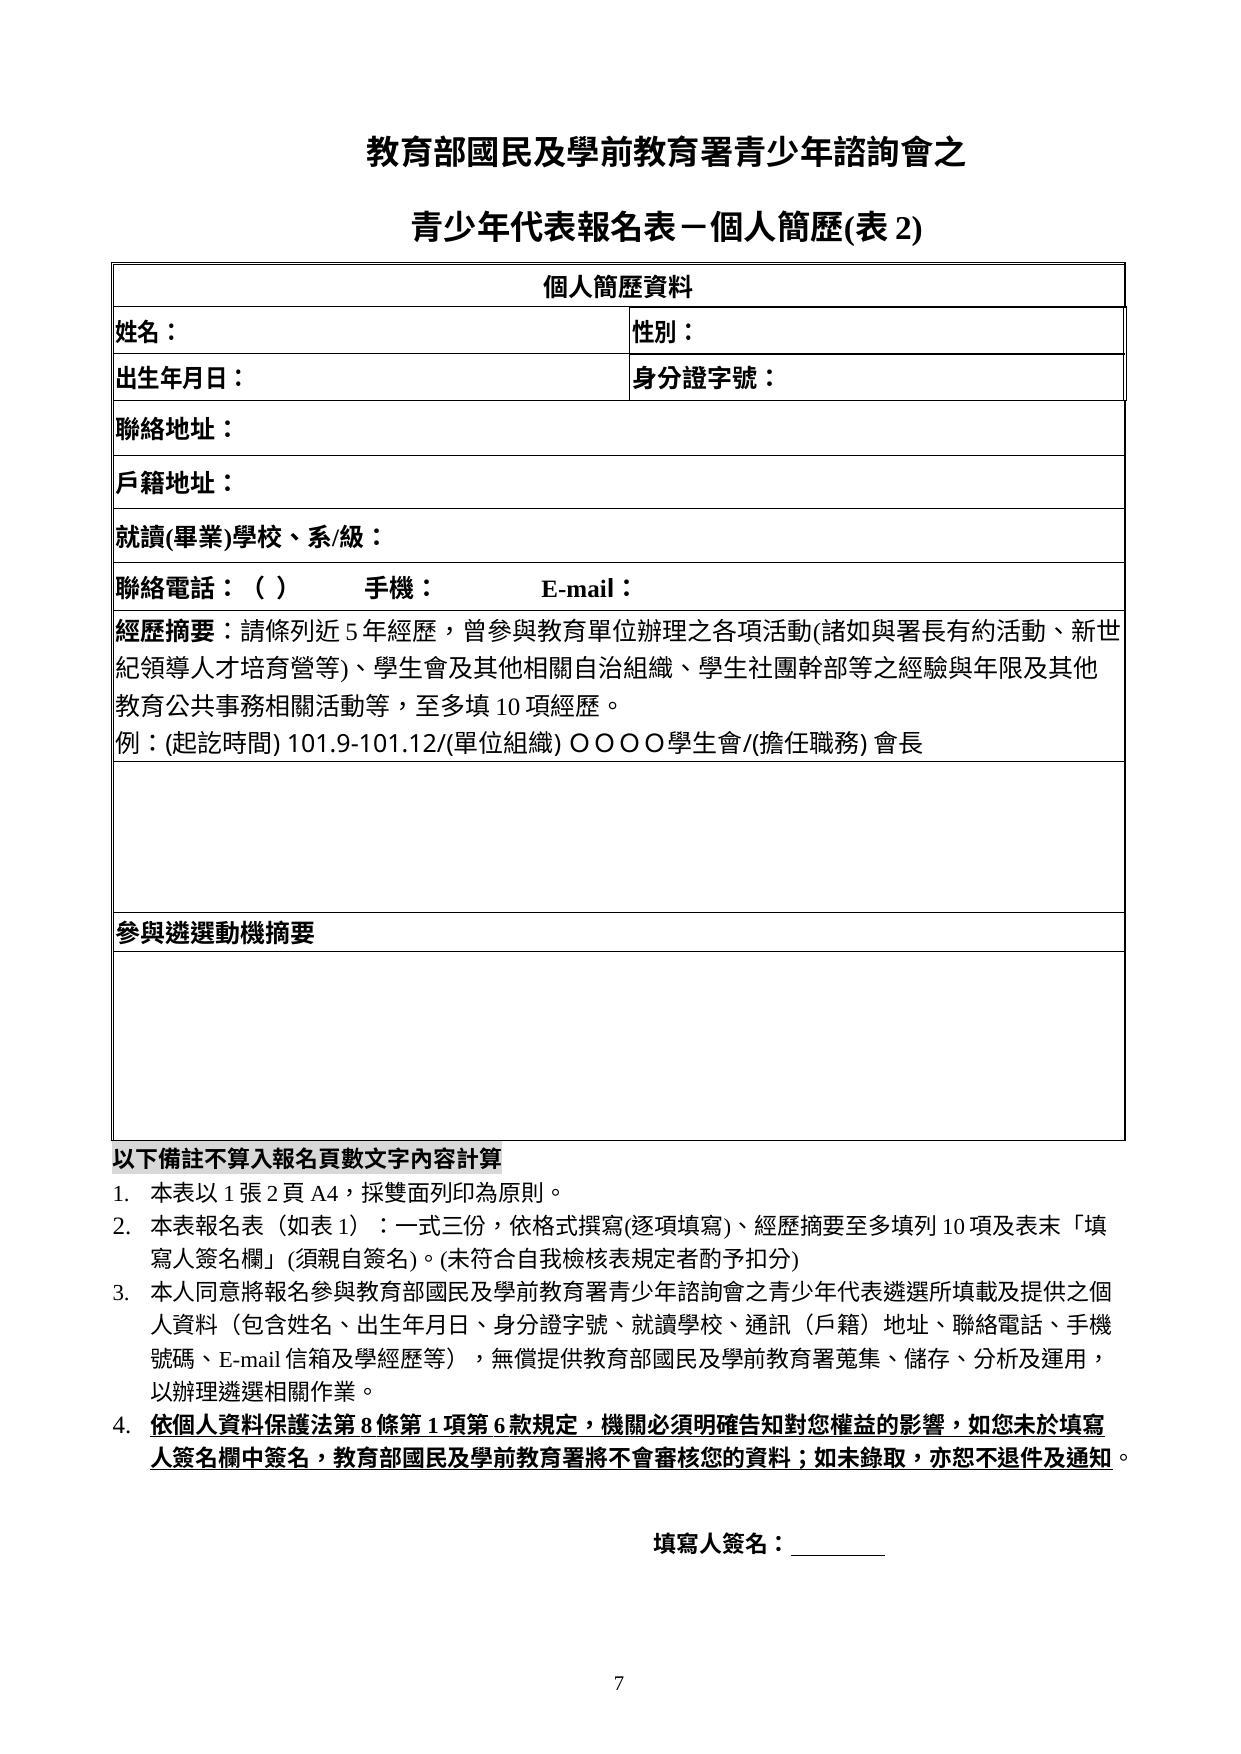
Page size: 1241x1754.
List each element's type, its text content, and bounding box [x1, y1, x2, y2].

table_cell 戶籍地址： [114, 456, 1124, 508]
text 填寫人簽名： [112, 1526, 1125, 1559]
table_cell 身分證字號： [630, 355, 1123, 400]
list 本表報名表（如表1）：一式三份，依格式撰寫(逐項填寫)、經歷摘要至多填列10項及表末「填寫人簽名欄」(須親自簽名)。(未符合自我檢核表規定者酌予扣分) [112, 1208, 1125, 1274]
table_cell 就讀(畢業)學校、系/級： [114, 509, 1124, 562]
list 依個人資料保護法第8條第1項第6款規定，機關必須明確告知對您權益的影響，如您未於填寫人簽名欄中簽名，教育部國民及學前教育署將不會審核您的資料；如未錄取，亦恕不退件及通知。 [112, 1407, 1125, 1473]
table_header 個人簡歷資料 [114, 265, 1124, 306]
table_cell 聯絡電話：（ ） 手機： E-mail： [114, 563, 1124, 609]
table_cell [114, 762, 1124, 912]
text 以下備註不算入報名頁數文字內容計算 [112, 1141, 1125, 1174]
text 青少年代表報名表－個人簡歷(表2) [264, 187, 1069, 262]
table_cell 參與遴選動機摘要 [114, 913, 1124, 951]
table_cell 聯絡地址： [114, 401, 1124, 454]
table_cell 性別： [630, 308, 1123, 353]
table_cell [114, 952, 1124, 1140]
list 本表以1張2頁A4，採雙面列印為原則。 [112, 1174, 1125, 1208]
text 教育部國民及學前教育署青少年諮詢會之 [264, 112, 1069, 187]
table_cell 經歷摘要：請條列近5年經歷，曾參與教育單位辦理之各項活動(諸如與署長有約活動、新世紀領導人才培育營等)、學生會及其他相關自治組織、學生社團幹部等之經驗與年限及其他教育公共事務相關活動等，至多填10項經歷。 例：(起訖時間) 101.9-101.12/(單位組織) ＯＯＯＯ學生會/(擔任職務) 會長 [114, 611, 1124, 761]
table_cell 姓名： [114, 307, 629, 353]
table_cell 出生年月日： [114, 354, 629, 400]
list 本人同意將報名參與教育部國民及學前教育署青少年諮詢會之青少年代表遴選所填載及提供之個人資料（包含姓名、出生年月日、身分證字號、就讀學校、通訊（戶籍）地址、聯絡電話、手機號碼、E-mail信箱及學經歷等），無償提供教育部國民及學前教育署蒐集、儲存、分析及運用，以辦理遴選相關作業。 [112, 1274, 1125, 1407]
